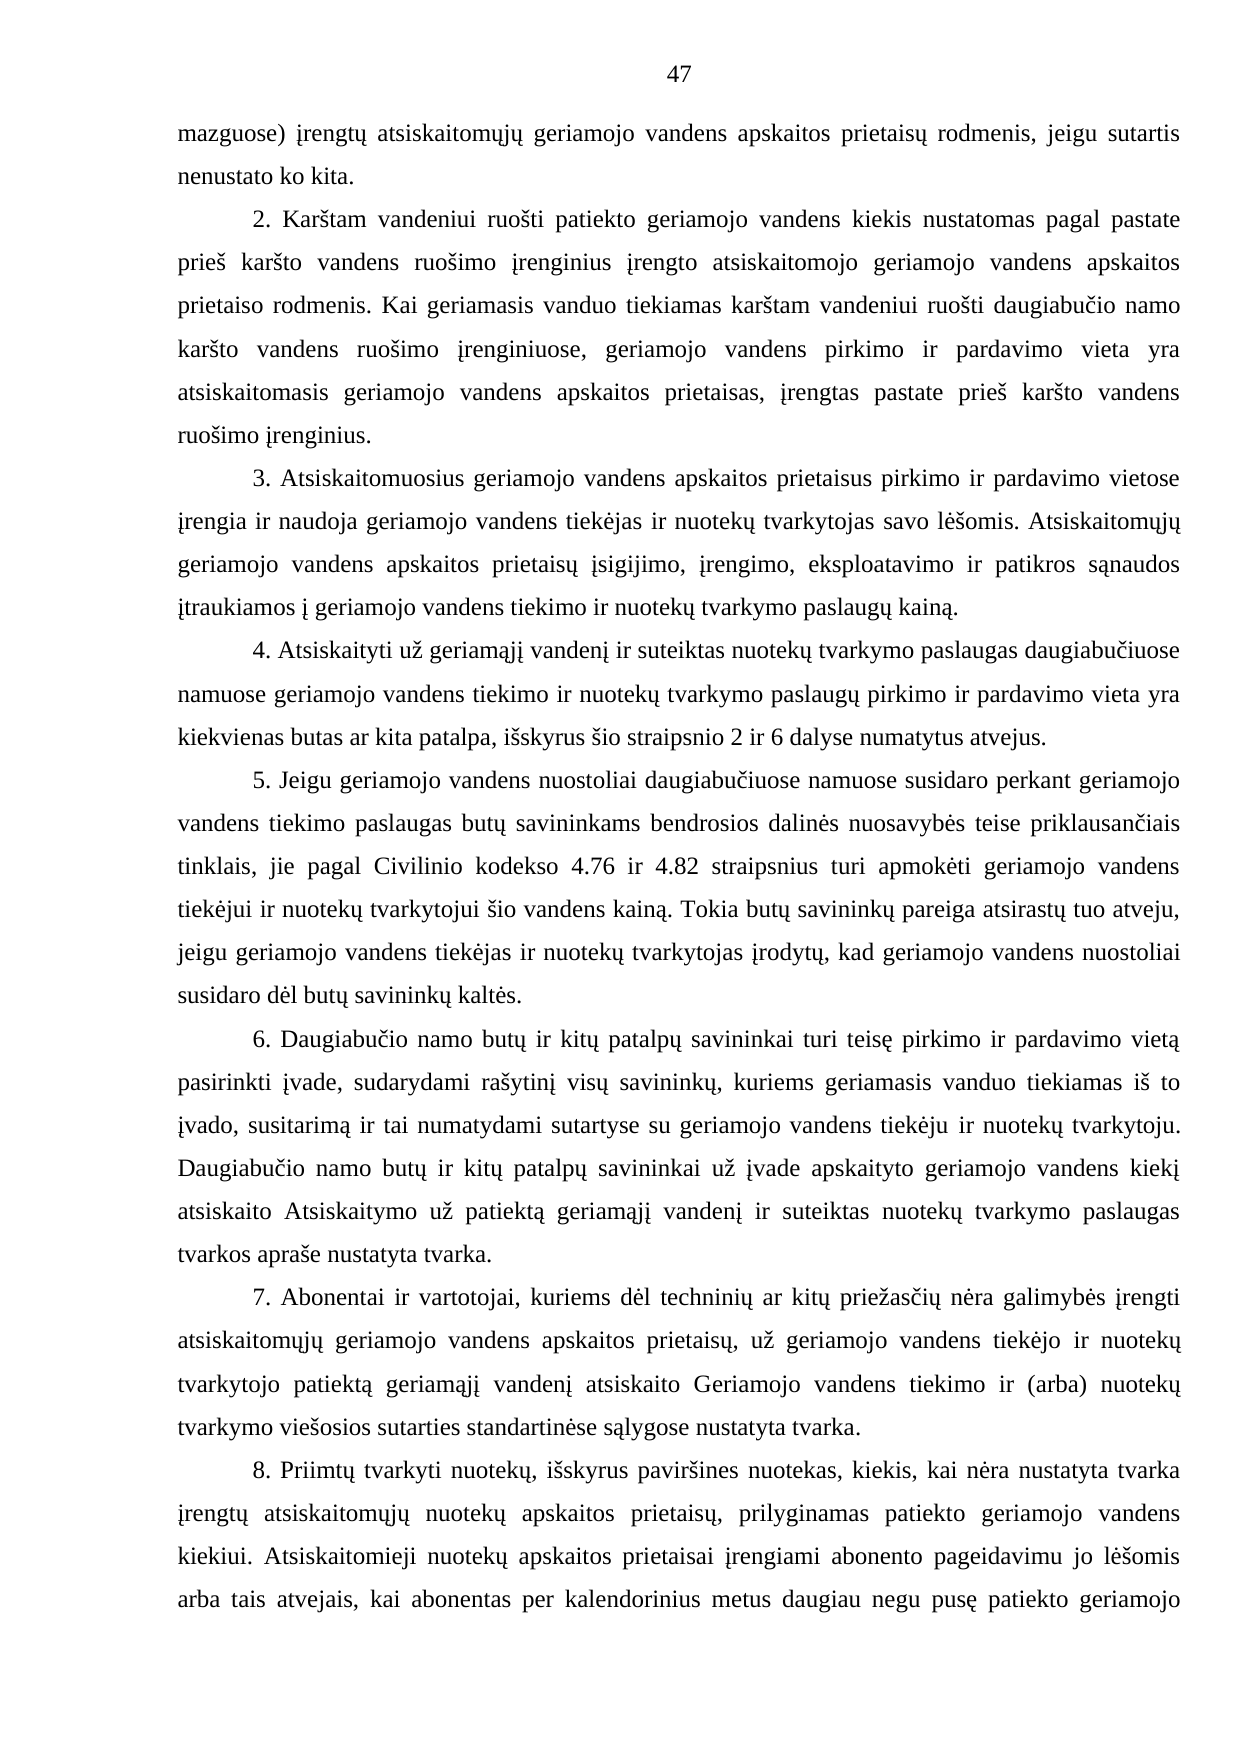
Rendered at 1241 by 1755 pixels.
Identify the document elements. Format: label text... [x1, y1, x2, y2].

text 8. Priimtų tvarkyti nuotekų, išskyrus paviršines nuotekas, kiekis, kai nėra nustatyta tvarka įrengtų atsiskaitomųjų nuotekų apskaitos prietaisų, prilyginamas patiekto geriamojo vandens kiekiui. Atsiskaitomieji nuotekų apskaitos prietaisai įrengiami abonento pageidavimu jo lėšomis arba tais atvejais, kai abonentas per kalendorinius metus daugiau negu pusę patiekto geriamojo [177, 1455, 1181, 1613]
text 6. Daugiabučio namo butų ir kitų patalpų savininkai turi teisę pirkimo ir pardavimo vietą pasirinkti įvade, sudarydami rašytinį visų savininkų, kuriems geriamasis vanduo tiekiamas iš to įvado, susitarimą ir tai numatydami sutartyse su geriamojo vandens tiekėju ir nuotekų tvarkytoju. Daugiabučio namo butų ir kitų patalpų savininkai už įvade apskaityto geriamojo vandens kiekį atsiskaito Atsiskaitymo už patiektą geriamąjį vandenį ir suteiktas nuotekų tvarkymo paslaugas tvarkos apraše nustatyta tvarka. [177, 1024, 1181, 1268]
text 4. Atsiskaityti už geriamąjį vandenį ir suteiktas nuotekų tvarkymo paslaugas daugiabučiuose namuose geriamojo vandens tiekimo ir nuotekų tvarkymo paslaugų pirkimo ir pardavimo vieta yra kiekvienas butas ar kita patalpa, išskyrus šio straipsnio 2 ir 6 dalyse numatytus atvejus. [177, 636, 1181, 751]
text 3. Atsiskaitomuosius geriamojo vandens apskaitos prietaisus pirkimo ir pardavimo vietose įrengia ir naudoja geriamojo vandens tiekėjas ir nuotekų tvarkytojas savo lėšomis. Atsiskaitomųjų geriamojo vandens apskaitos prietaisų įsigijimo, įrengimo, eksploatavimo ir patikros sąnaudos įtraukiamos į geriamojo vandens tiekimo ir nuotekų tvarkymo paslaugų kainą. [177, 463, 1181, 621]
text 2. Karštam vandeniui ruošti patiekto geriamojo vandens kiekis nustatomas pagal pastate prieš karšto vandens ruošimo įrenginius įrengto atsiskaitomojo geriamojo vandens apskaitos prietaiso rodmenis. Kai geriamasis vanduo tiekiamas karštam vandeniui ruošti daugiabučio namo karšto vandens ruošimo įrenginiuose, geriamojo vandens pirkimo ir pardavimo vieta yra atsiskaitomasis geriamojo vandens apskaitos prietaisas, įrengtas pastate prieš karšto vandens ruošimo įrenginius. [177, 204, 1181, 449]
text mazguose) įrengtų atsiskaitomųjų geriamojo vandens apskaitos prietaisų rodmenis, jeigu sutartis nenustato ko kita. [177, 118, 1181, 190]
text 5. Jeigu geriamojo vandens nuostoliai daugiabučiuose namuose susidaro perkant geriamojo vandens tiekimo paslaugas butų savininkams bendrosios dalinės nuosavybės teise priklausančiais tinklais, jie pagal Civilinio kodekso 4.76 ir 4.82 straipsnius turi apmokėti geriamojo vandens tiekėjui ir nuotekų tvarkytojui šio vandens kainą. Tokia butų savininkų pareiga atsirastų tuo atveju, jeigu geriamojo vandens tiekėjas ir nuotekų tvarkytojas įrodytų, kad geriamojo vandens nuostoliai susidaro dėl butų savininkų kaltės. [177, 765, 1181, 1009]
text 7. Abonentai ir vartotojai, kuriems dėl techninių ar kitų priežasčių nėra galimybės įrengti atsiskaitomųjų geriamojo vandens apskaitos prietaisų, už geriamojo vandens tiekėjo ir nuotekų tvarkytojo patiektą geriamąjį vandenį atsiskaito Geriamojo vandens tiekimo ir (arba) nuotekų tvarkymo viešosios sutarties standartinėse sąlygose nustatyta tvarka. [177, 1282, 1181, 1441]
